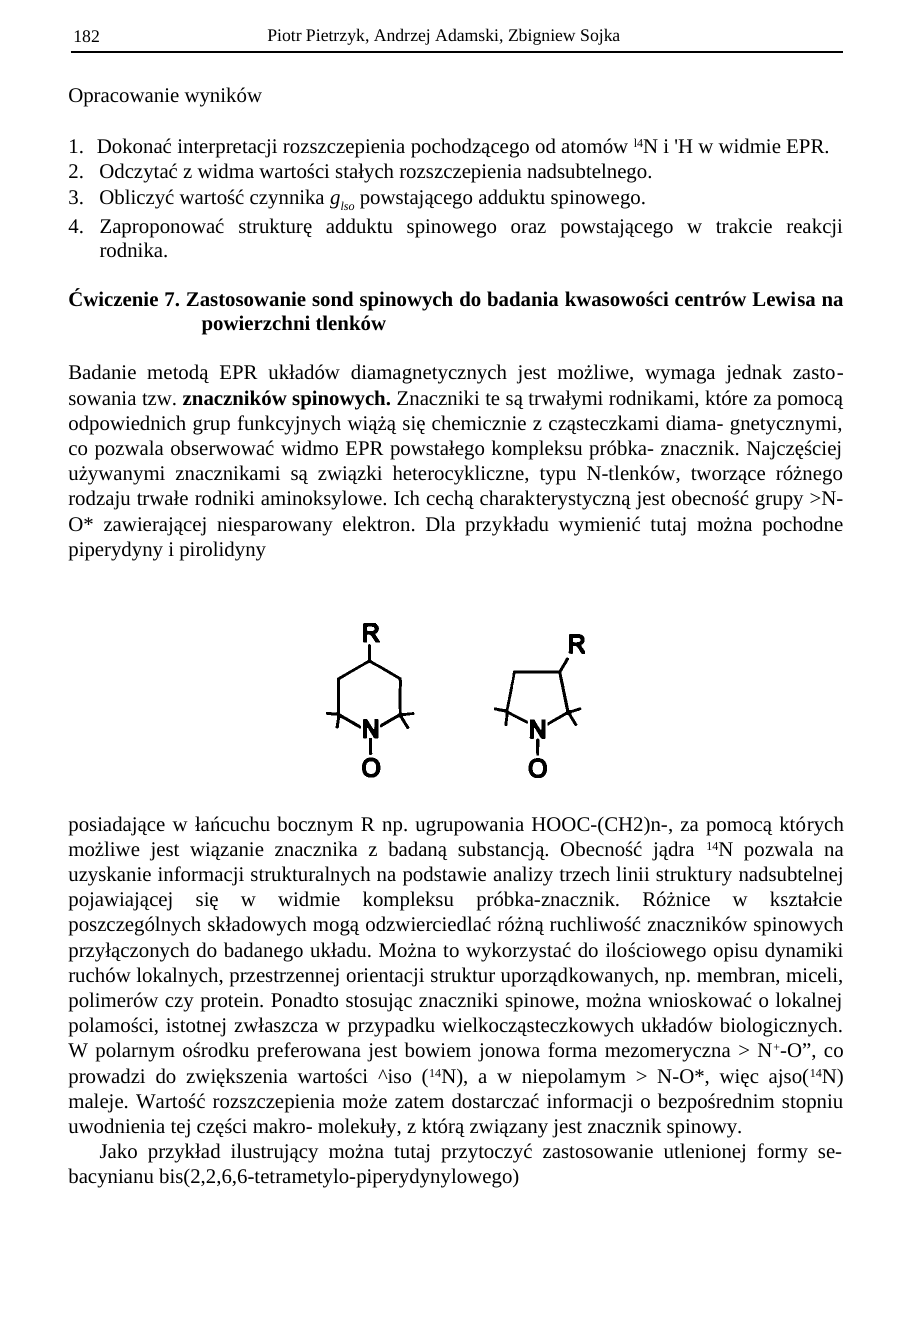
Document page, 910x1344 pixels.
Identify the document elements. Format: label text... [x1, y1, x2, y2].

list Odczytać z widma wartości stałych rozszczepienia nadsubtelnego. [68, 159, 843, 183]
text Jako przykład ilustrujący można tutaj przytoczyć zastosowanie utlenionej formy se- bacynianu bis(2,2,6,6-tetrametylo-piperydynylowego) [68, 1139, 843, 1188]
text Piotr Pietrzyk, Andrzej Adamski, Zbigniew Sojka [267, 25, 647, 45]
list Obliczyć wartość czynnika glso powstającego adduktu spinowego. [68, 184, 843, 213]
picture [326, 623, 585, 778]
text posiadające w łańcuchu bocznym R np. ugrupowania HOOC-(CH2)n-, za pomocą któ­rych możliwe jest wiązanie znacznika z badaną substancją. Obecność jądra 14N po­zwala na uzyskanie informacji strukturalnych na podstawie analizy trzech linii struktu­ry nadsubtelnej pojawiającej się w widmie kompleksu próbka-znacznik. Różnice w kształcie poszczególnych składowych mogą odzwierciedlać różną ruchliwość znacz­ników spinowych przyłączonych do badanego układu. Można to wykorzystać do ilo­ściowego opisu dynamiki ruchów lokalnych, przestrzennej orientacji struktur uporząd­kowanych, np. membran, miceli, polimerów czy protein. Ponadto stosując znaczniki spinowe, można wnioskować o lokalnej polamości, istotnej zwłaszcza w przypadku wielkocząsteczkowych układów biologicznych. W polarnym ośrodku preferowana jest bowiem jonowa forma mezomeryczna > N+-O”, co prowadzi do zwiększenia wartości ^iso (14N), a w niepolamym > N-O*, więc ajso(14N) maleje. Wartość rozszczepienia mo­że zatem dostarczać informacji o bezpośrednim stopniu uwodnienia tej części makro- molekuły, z którą związany jest znacznik spinowy. [68, 811, 843, 1138]
list Zaproponować strukturę adduktu spinowego oraz powstającego w trakcie reakcji rodnika. [68, 214, 843, 262]
text Opracowanie wyników [68, 83, 843, 107]
text Badanie metodą EPR układów diamagnetycznych jest możliwe, wymaga jednak zasto­sowania tzw. znaczników spinowych. Znaczniki te są trwałymi rodnikami, które za pomocą odpowiednich grup funkcyjnych wiążą się chemicznie z cząsteczkami diama- gnetycznymi, co pozwala obserwować widmo EPR powstałego kompleksu próbka- znacznik. Najczęściej używanymi znacznikami są związki heterocykliczne, typu N-tlenków, tworzące różnego rodzaju trwałe rodniki aminoksylowe. Ich cechą charak­terystyczną jest obecność grupy >N-O* zawierającej niesparowany elektron. Dla przy­kładu wymienić tutaj można pochodne piperydyny i pirolidyny [68, 360, 843, 561]
list Dokonać interpretacji rozszczepienia pochodzącego od atomów l4N i 'H w widmie EPR. [68, 134, 843, 158]
subtitle Ćwiczenie 7. Zastosowanie sond spinowych do badania kwasowości centrów Lewi­sa na powierzchni tlenków [68, 287, 843, 335]
text 182 [73, 25, 104, 46]
